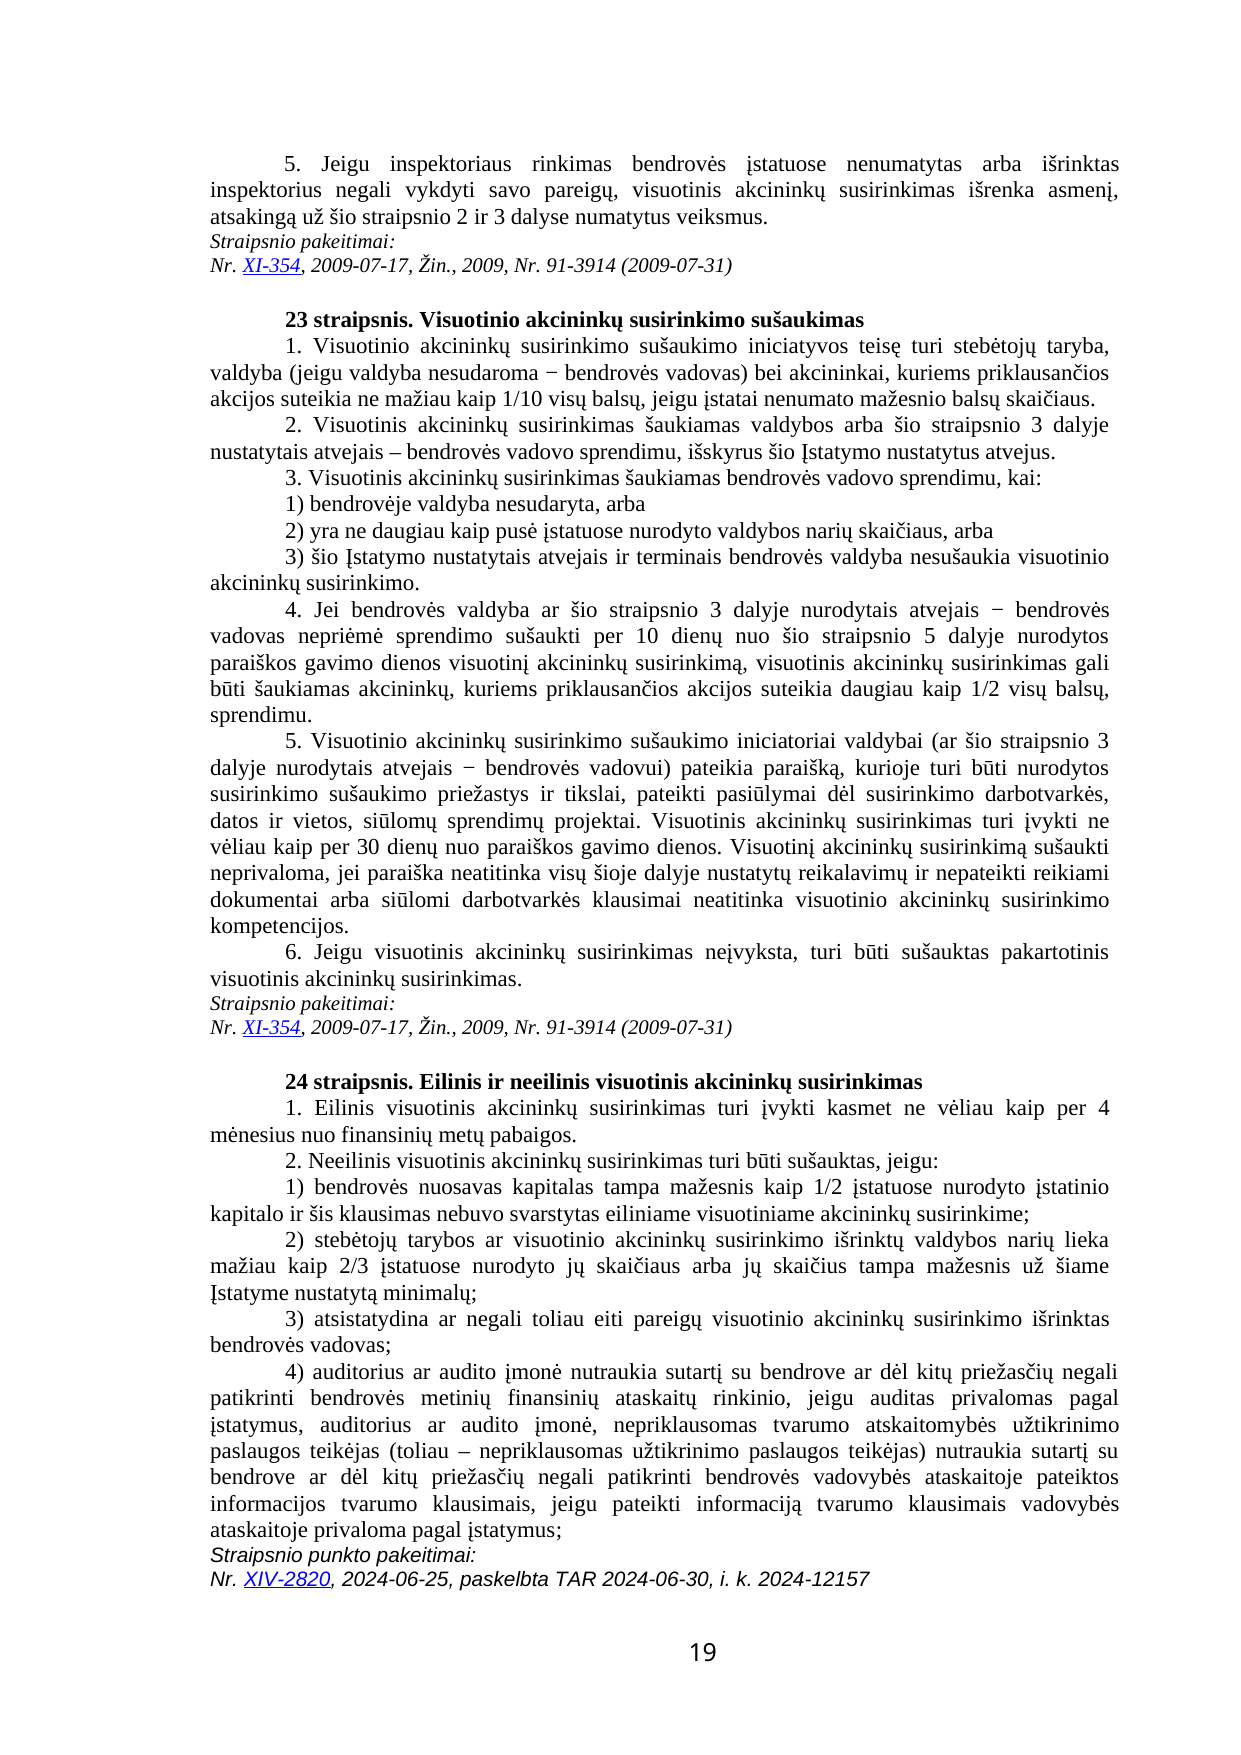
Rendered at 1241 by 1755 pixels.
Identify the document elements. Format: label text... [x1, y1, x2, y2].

text 24 straipsnis. Eilinis ir neeilinis visuotinis akcininkų susirinkimas [210, 1068, 1111, 1094]
text Straipsnio pakeitimai: [210, 229, 1120, 253]
text 2) stebėtojų tarybos ar visuotinio akcininkų susirinkimo išrinktų valdybos narių lieka mažiau kaip 2/3 įstatuose nurodyto jų skaičiaus arba jų skaičius tampa mažesnis už šiame Įstatyme nustatytą minimalų; [210, 1226, 1111, 1305]
text 2) yra ne daugiau kaip pusė įstatuose nurodyto valdybos narių skaičiaus, arba [210, 517, 1111, 543]
text Nr. XIV-2820, 2024-06-25, paskelbta TAR 2024-06-30, i. k. 2024-12157 [210, 1566, 1120, 1590]
text 2. Neeilinis visuotinis akcininkų susirinkimas turi būti sušauktas, jeigu: [210, 1147, 1111, 1173]
text Nr. XI-354, 2009-07-17, Žin., 2009, Nr. 91-3914 (2009-07-31) [210, 253, 1120, 277]
text Nr. XI-354, 2009-07-17, Žin., 2009, Nr. 91-3914 (2009-07-31) [210, 1015, 1120, 1039]
text 1) bendrovės nuosavas kapitalas tampa mažesnis kaip 1/2 įstatuose nurodyto įstatinio kapitalo ir šis klausimas nebuvo svarstytas eiliniame visuotiniame akcininkų susirinkime; [210, 1173, 1111, 1226]
text 3. Visuotinis akcininkų susirinkimas šaukiamas bendrovės vadovo sprendimu, kai: [210, 464, 1111, 490]
text 23 straipsnis. Visuotinio akcininkų susirinkimo sušaukimas [210, 306, 1111, 332]
text 6. Jeigu visuotinis akcininkų susirinkimas neįvyksta, turi būti sušauktas pakartotinis visuotinis akcininkų susirinkimas. [210, 938, 1111, 991]
text 2. Visuotinis akcininkų susirinkimas šaukiamas valdybos arba šio straipsnio 3 dalyje nustatytais atvejais – bendrovės vadovo sprendimu, išskyrus šio Įstatymo nustatytus atvejus. [210, 411, 1111, 464]
text 1. Eilinis visuotinis akcininkų susirinkimas turi įvykti kasmet ne vėliau kaip per 4 mėnesius nuo finansinių metų pabaigos. [210, 1094, 1111, 1147]
text Straipsnio punkto pakeitimai: [210, 1542, 1120, 1566]
text 5. Visuotinio akcininkų susirinkimo sušaukimo iniciatoriai valdybai (ar šio straipsnio 3 dalyje nurodytais atvejais − bendrovės vadovui) pateikia paraišką, kurioje turi būti nurodytos susirinkimo sušaukimo priežastys ir tikslai, pateikti pasiūlymai dėl susirinkimo darbotvarkės, datos ir vietos, siūlomų sprendimų projektai. Visuotinis akcininkų susirinkimas turi įvykti ne vėliau kaip per 30 dienų nuo paraiškos gavimo dienos. Visuotinį akcininkų susirinkimą sušaukti neprivaloma, jei paraiška neatitinka visų šioje dalyje nustatytų reikalavimų ir nepateikti reikiami dokumentai arba siūlomi darbotvarkės klausimai neatitinka visuotinio akcininkų susirinkimo kompetencijos. [210, 728, 1111, 938]
text 3) šio Įstatymo nustatytais atvejais ir terminais bendrovės valdyba nesušaukia visuotinio akcininkų susirinkimo. [210, 543, 1111, 596]
text 1) bendrovėje valdyba nesudaryta, arba [210, 490, 1111, 517]
text 3) atsistatydina ar negali toliau eiti pareigų visuotinio akcininkų susirinkimo išrinktas bendrovės vadovas; [210, 1305, 1111, 1358]
text Straipsnio pakeitimai: [210, 991, 1120, 1015]
text 5. Jeigu inspektoriaus rinkimas bendrovės įstatuose nenumatytas arba išrinktas inspektorius negali vykdyti savo pareigų, visuotinis akcininkų susirinkimas išrenka asmenį, atsakingą už šio straipsnio 2 ir 3 dalyse numatytus veiksmus. [210, 150, 1120, 229]
text 1. Visuotinio akcininkų susirinkimo sušaukimo iniciatyvos teisę turi stebėtojų taryba, valdyba (jeigu valdyba nesudaroma − bendrovės vadovas) bei akcininkai, kuriems priklausančios akcijos suteikia ne mažiau kaip 1/10 visų balsų, jeigu įstatai nenumato mažesnio balsų skaičiaus. [210, 332, 1111, 411]
text 4) auditorius ar audito įmonė nutraukia sutartį su bendrove ar dėl kitų priežasčių negali patikrinti bendrovės metinių finansinių ataskaitų rinkinio, jeigu auditas privalomas pagal įstatymus, auditorius ar audito įmonė, nepriklausomas tvarumo atskaitomybės užtikrinimo paslaugos teikėjas (toliau – nepriklausomas užtikrinimo paslaugos teikėjas) nutraukia sutartį su bendrove ar dėl kitų priežasčių negali patikrinti bendrovės vadovybės ataskaitoje pateiktos informacijos tvarumo klausimais, jeigu pateikti informaciją tvarumo klausimais vadovybės ataskaitoje privaloma pagal įstatymus; [210, 1358, 1120, 1542]
text 4. Jei bendrovės valdyba ar šio straipsnio 3 dalyje nurodytais atvejais − bendrovės vadovas nepriėmė sprendimo sušaukti per 10 dienų nuo šio straipsnio 5 dalyje nurodytos paraiškos gavimo dienos visuotinį akcininkų susirinkimą, visuotinis akcininkų susirinkimas gali būti šaukiamas akcininkų, kuriems priklausančios akcijos suteikia daugiau kaip 1/2 visų balsų, sprendimu. [210, 596, 1111, 728]
